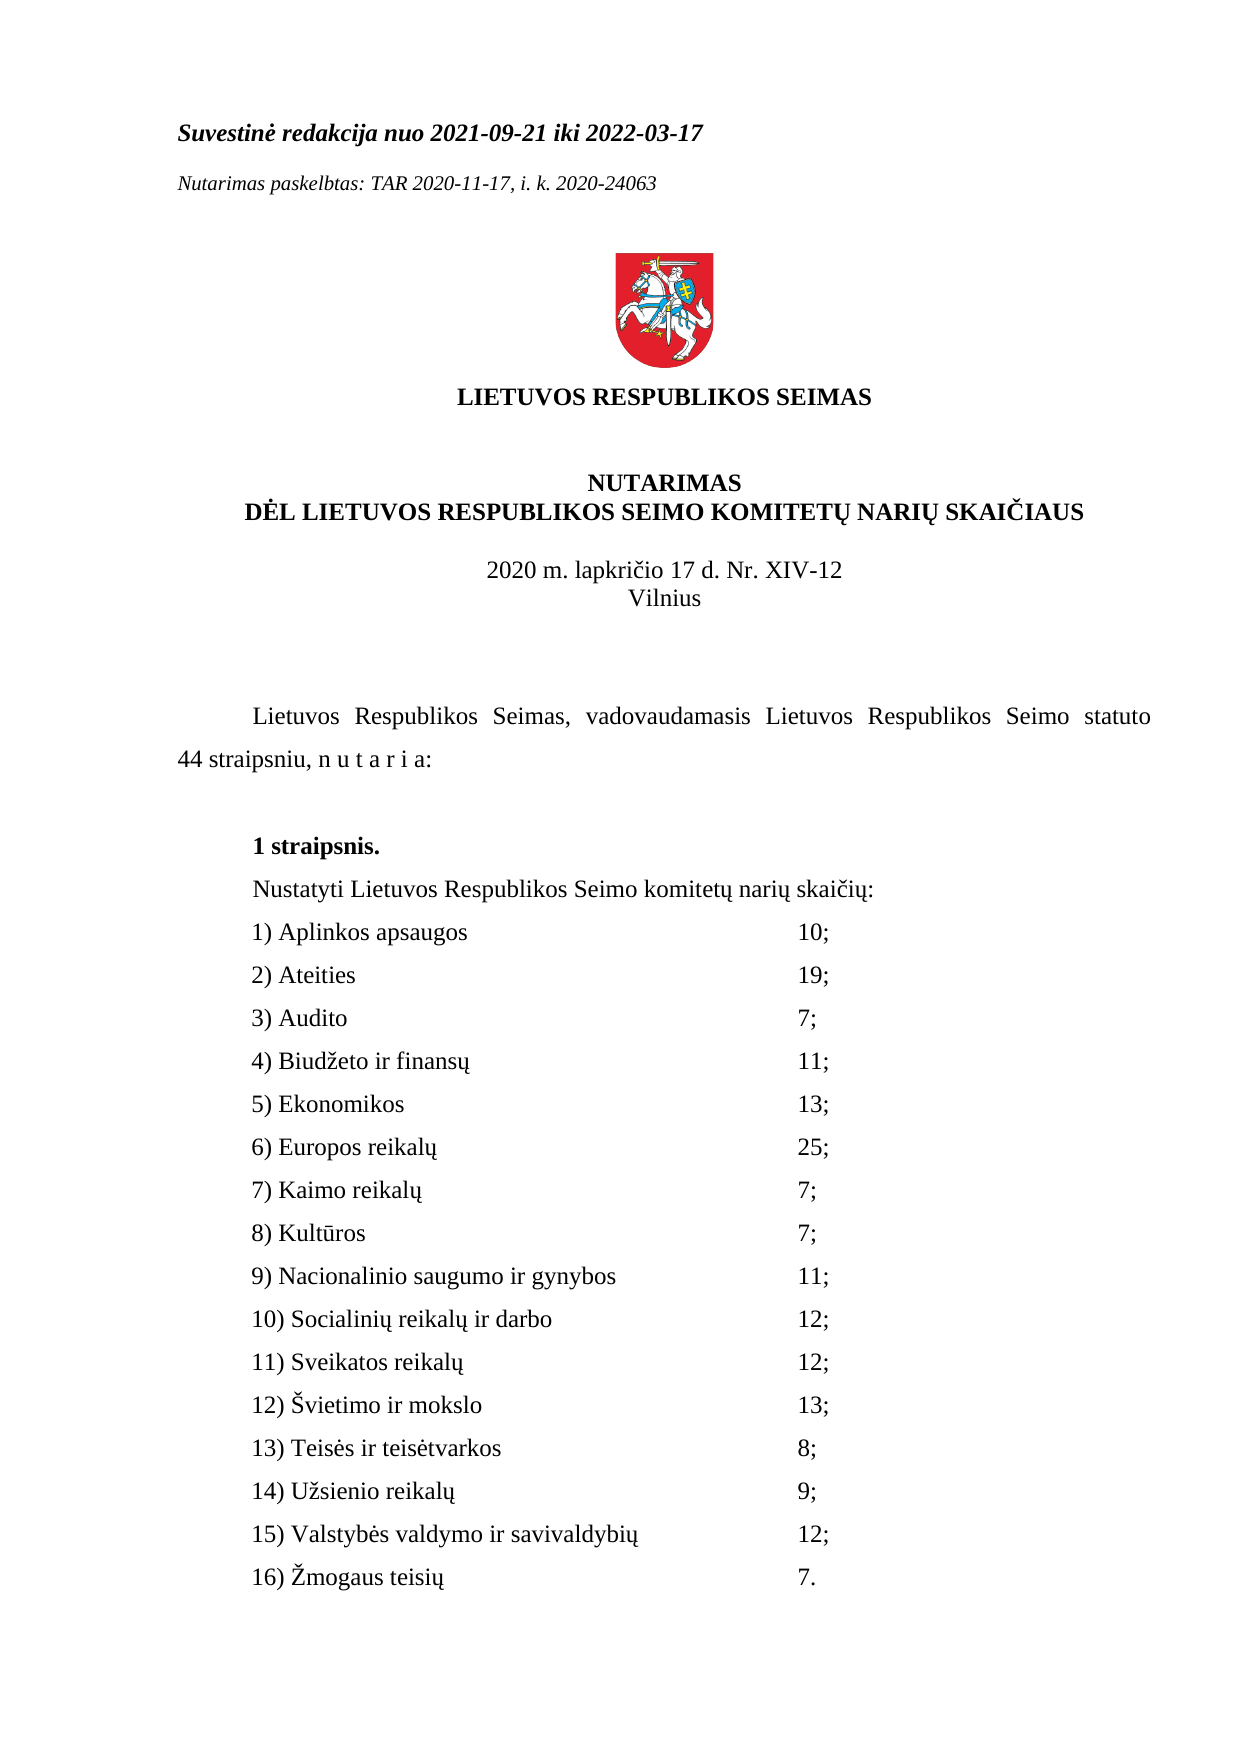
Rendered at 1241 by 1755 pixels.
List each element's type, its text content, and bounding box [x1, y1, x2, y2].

table_cell 12) Švietimo ir mokslo [236, 1390, 782, 1433]
table_cell 8) Kultūros [236, 1218, 782, 1261]
text NUTARIMAS [177, 468, 1152, 497]
table_cell 14) Užsienio reikalų [236, 1476, 782, 1519]
text Nutarimas paskelbtas: TAR 2020-11-17, i. k. 2020-24063 [177, 171, 1152, 195]
table_cell 12; [782, 1347, 1151, 1390]
table_cell 7; [782, 1218, 1151, 1261]
text 2020 m. lapkričio 17 d. Nr. XIV-12 [177, 555, 1152, 583]
table_cell 7; [782, 1175, 1151, 1218]
table_cell 3) Audito [236, 1003, 782, 1046]
table_cell 15) Valstybės valdymo ir savivaldybių [236, 1519, 782, 1562]
table_cell 7) Kaimo reikalų [236, 1175, 782, 1218]
text Lietuvos Respublikos Seimas, vadovaudamasis Lietuvos Respublikos Seimo statuto 44 straipsniu, n u t a r i a: [177, 701, 1152, 773]
text Suvestinė redakcija nuo 2021-09-21 iki 2022-03-17 [177, 118, 1152, 147]
table_cell 13) Teisės ir teisėtvarkos [236, 1433, 782, 1476]
table_cell 4) Biudžeto ir finansų [236, 1046, 782, 1089]
table_cell 6) Europos reikalų [236, 1132, 782, 1175]
table_cell 11) Sveikatos reikalų [236, 1347, 782, 1390]
table_cell 7; [782, 1003, 1151, 1046]
text Nustatyti Lietuvos Respublikos Seimo komitetų narių skaičių: [177, 874, 1152, 903]
table_header 10; [782, 917, 1151, 960]
text DĖL LIETUVOS RESPUBLIKOS SEIMO KOMITETŲ NARIŲ SKAIČIAUS [177, 497, 1152, 526]
text 1 straipsnis. [177, 831, 1152, 859]
table_header 1) Aplinkos apsaugos [236, 917, 782, 960]
table_cell 10) Socialinių reikalų ir darbo [236, 1304, 782, 1347]
table_cell 13; [782, 1390, 1151, 1433]
table_cell 12; [782, 1519, 1151, 1562]
table_cell 8; [782, 1433, 1151, 1476]
table_cell 12; [782, 1304, 1151, 1347]
table_cell 19; [782, 960, 1151, 1003]
table_cell 7. [782, 1563, 1151, 1605]
table_cell 9) Nacionalinio saugumo ir gynybos [236, 1261, 782, 1304]
table_cell 11; [782, 1261, 1151, 1304]
table_cell 25; [782, 1132, 1151, 1175]
table_cell 16) Žmogaus teisių [236, 1563, 782, 1605]
table_cell 11; [782, 1046, 1151, 1089]
table_cell 13; [782, 1089, 1151, 1132]
table_cell 5) Ekonomikos [236, 1089, 782, 1132]
table_cell 2) Ateities [236, 960, 782, 1003]
text Vilnius [177, 583, 1152, 612]
table_cell 9; [782, 1476, 1151, 1519]
text LIETUVOS RESPUBLIKOS SEIMAS [177, 382, 1152, 411]
